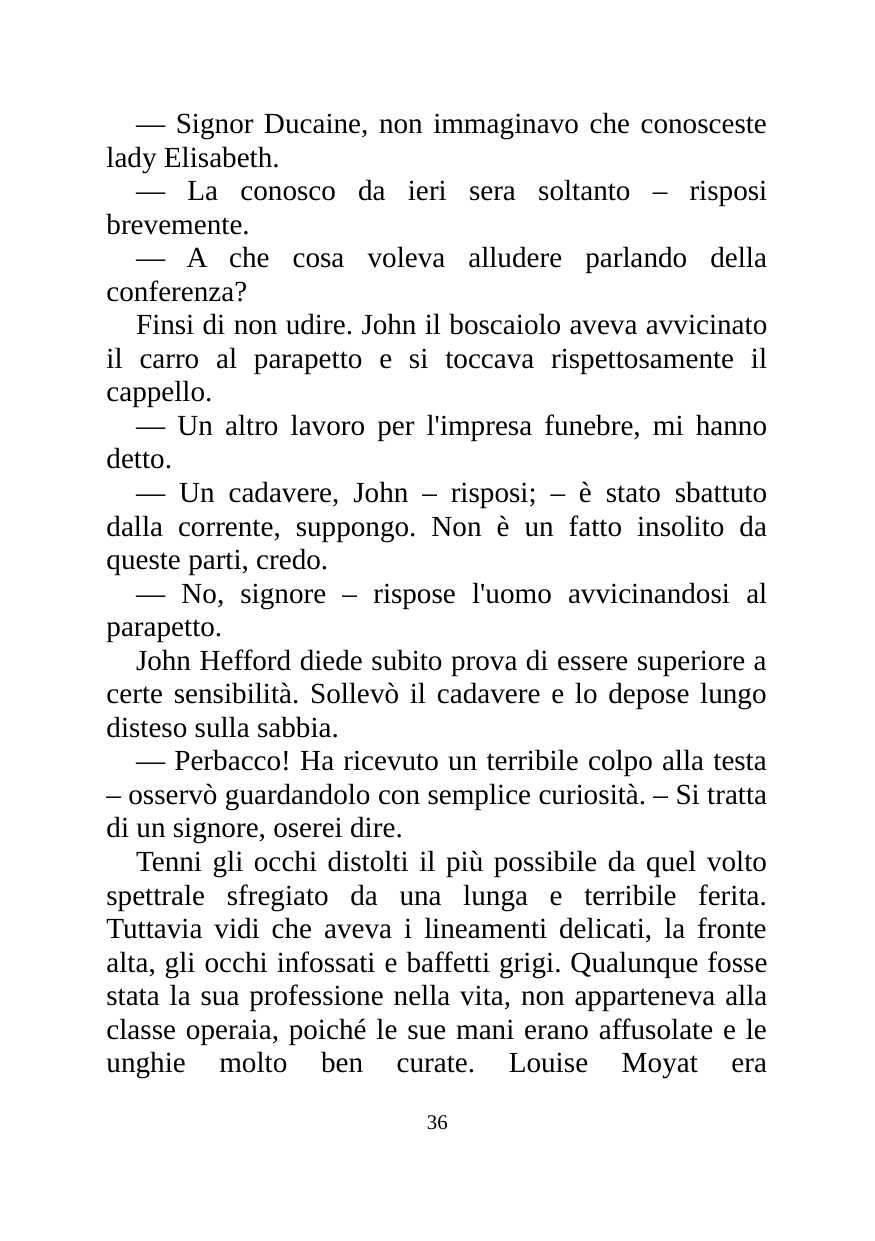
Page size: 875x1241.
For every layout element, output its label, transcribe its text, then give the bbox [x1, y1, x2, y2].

text — A che cosa voleva alludere parlando della conferenza? [106, 240, 768, 307]
text — Signor Ducaine, non immaginavo che conosceste lady Elisabeth. [106, 106, 768, 173]
text Tenni gli occhi distolti il più possibile da quel volto spettrale sfregiato da una lunga e terribile ferita. Tuttavia vidi che aveva i lineamenti delicati, la fronte alta, gli occhi infossati e baffetti grigi. Qualunque fosse stata la sua professione nella vita, non apparteneva alla classe operaia, poiché le sue mani erano affusolate e le unghie molto ben curate. Louise Moyat era [106, 844, 768, 1079]
text John Hefford diede subito prova di essere superiore a certe sensibilità. Sollevò il cadavere e lo depose lungo disteso sulla sabbia. [106, 643, 768, 743]
text — La conosco da ieri sera soltanto – risposi brevemente. [106, 173, 768, 240]
text — Un altro lavoro per l'impresa funebre, mi hanno detto. [106, 408, 768, 475]
text — Un cadavere, John – risposi; – è stato sbattuto dalla corrente, suppongo. Non è un fatto insolito da queste parti, credo. [106, 475, 768, 576]
text Finsi di non udire. John il boscaiolo aveva avvicinato il carro al parapetto e si toccava rispettosamente il cappello. [106, 307, 768, 408]
text — No, signore – rispose l'uomo avvicinandosi al parapetto. [106, 576, 768, 643]
text — Perbacco! Ha ricevuto un terribile colpo alla testa – osservò guardandolo con semplice curiosità. – Si tratta di un signore, oserei dire. [106, 743, 768, 844]
